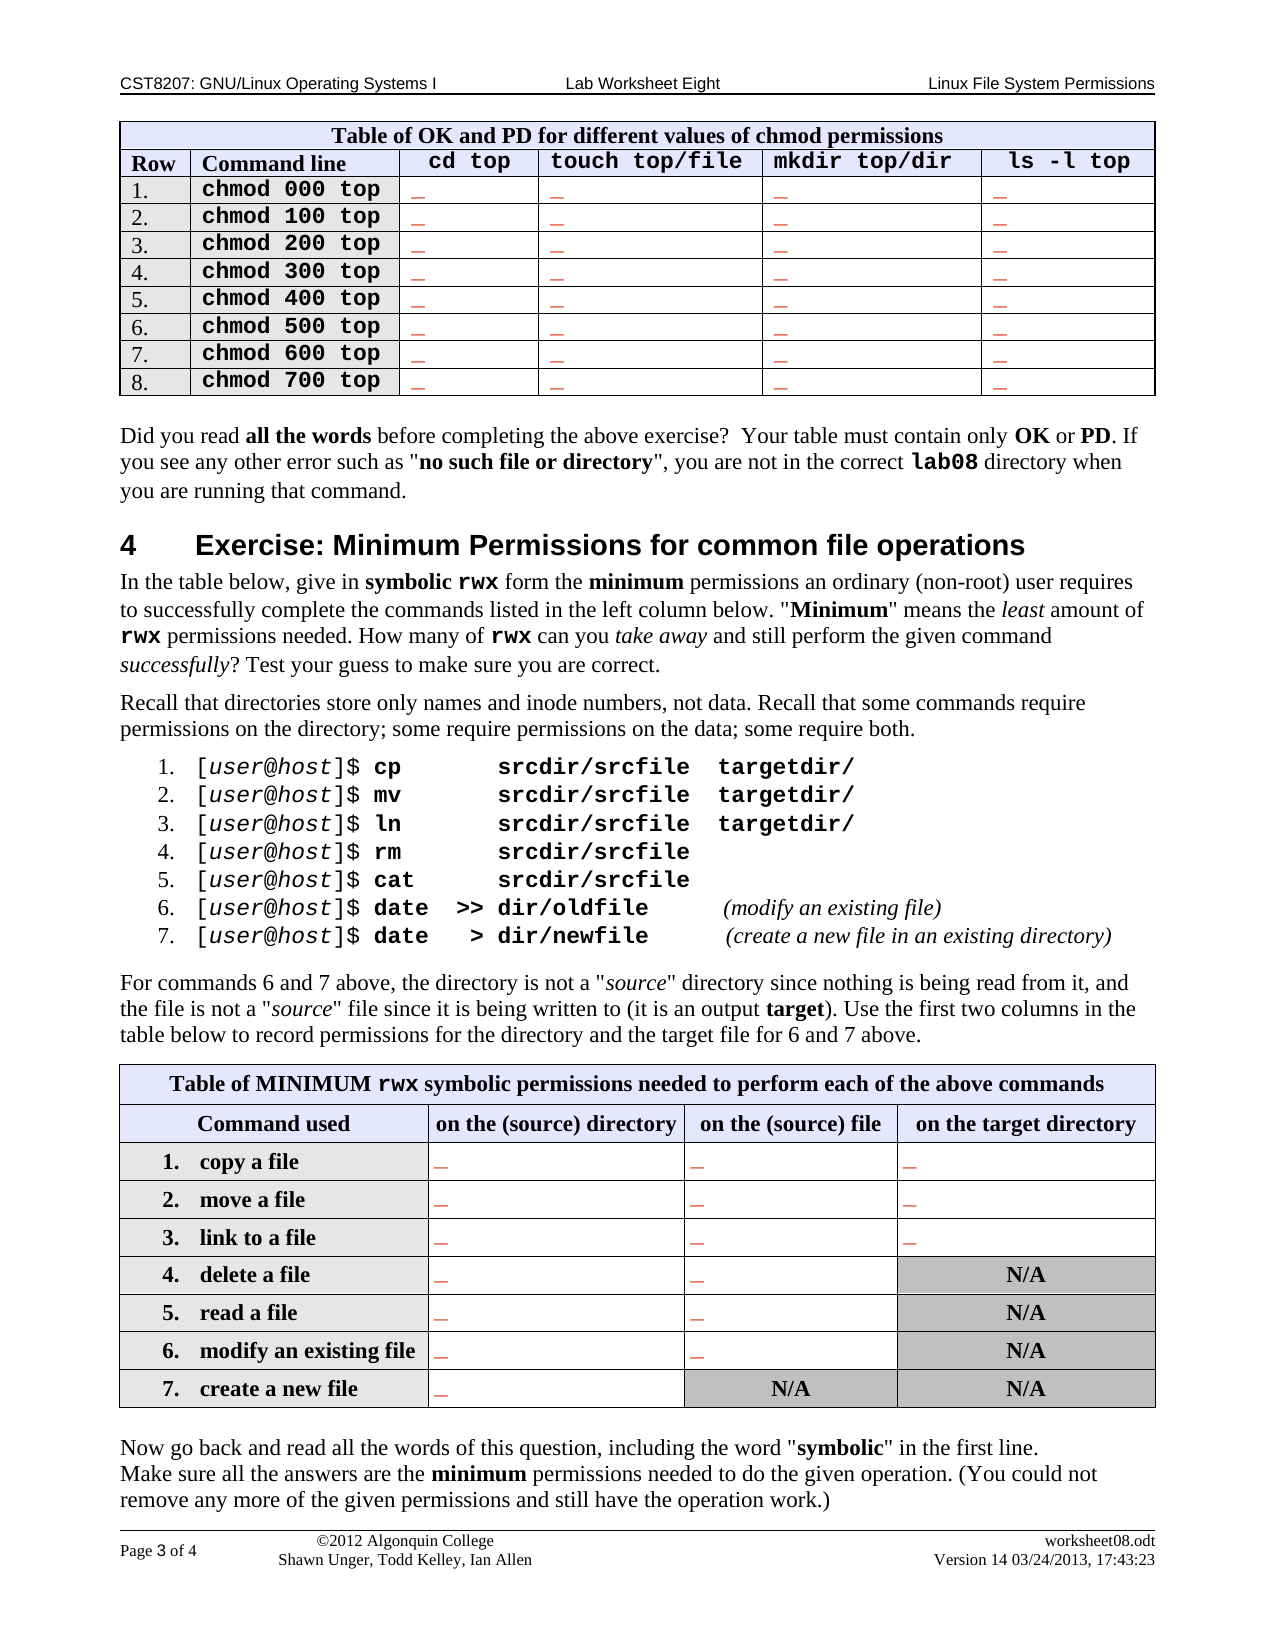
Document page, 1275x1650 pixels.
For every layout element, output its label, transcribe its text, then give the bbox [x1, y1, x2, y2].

text In the table below, give in symbolic rwx form the minimum permissions an ordinary (non-root) user requires to successfully complete the commands listed in the left column below. "Minimum" means the least amount of rwx permissions needed. How many of rwx can you take away and still perform the given command successfully? Test your guess to make sure you are correct. [120, 568, 1155, 677]
table_cell _ [429, 1181, 684, 1218]
table_cell _ [539, 259, 762, 286]
table_cell _ [763, 204, 981, 231]
table_cell touch top/file [539, 150, 762, 176]
table_cell _ [763, 314, 981, 340]
table_cell [121, 232, 190, 258]
table_cell _ [429, 1143, 684, 1180]
table_cell _ [763, 341, 981, 368]
table_cell create a new file [120, 1370, 428, 1407]
table_cell _ [685, 1295, 897, 1331]
text Did you read all the words before completing the above exercise? Your table must contain only OK or PD. If you see any other error such as "no such file or directory", you are not in the correct lab08 directory when you are running that command. [120, 422, 1155, 503]
table_cell _ [982, 369, 1154, 395]
table_cell [121, 204, 190, 231]
table_cell _ [429, 1370, 684, 1407]
table_cell _ [539, 204, 762, 231]
list [user@host]$ cat srcdir/srcfile [157, 866, 1155, 894]
list [user@host]$ ln srcdir/srcfile targetdir/ [157, 810, 1155, 838]
list [user@host]$ date >> dir/oldfile (modify an existing file) [157, 894, 1155, 923]
table_cell _ [429, 1332, 684, 1369]
table_cell Command line [191, 150, 399, 176]
table_cell delete a file [120, 1257, 428, 1293]
table_cell _ [685, 1257, 897, 1293]
table_cell _ [898, 1143, 1155, 1180]
table_cell _ [539, 177, 762, 203]
text For commands 6 and 7 above, the directory is not a "source" directory since nothing is being read from it, and the file is not a "source" file since it is being written to (it is an output target). Use the first two columns in the table below to record permissions for the directory and the target file for 6 and 7 above. [120, 968, 1155, 1048]
table_cell _ [982, 177, 1154, 203]
list [user@host]$ date > dir/newfile (create a new file in an existing directory) [157, 923, 1155, 951]
list [user@host]$ cp srcdir/srcfile targetdir/ [157, 753, 1155, 781]
table_cell _ [539, 341, 762, 368]
table_cell chmod 100 top [191, 204, 399, 231]
table_cell _ [539, 369, 762, 395]
table_cell [121, 177, 190, 203]
table_cell _ [763, 287, 981, 313]
table_cell _ [763, 259, 981, 286]
table_cell _ [400, 287, 538, 313]
table_cell chmod 300 top [191, 259, 399, 286]
table_cell read a file [120, 1295, 428, 1331]
table_cell N/A [685, 1370, 897, 1407]
table_cell _ [982, 259, 1154, 286]
table_cell _ [539, 287, 762, 313]
table_cell ls -l top [982, 150, 1154, 176]
table_cell _ [763, 369, 981, 395]
text Now go back and read all the words of this question, including the word "symbolic" in the first line. [120, 1434, 1155, 1460]
table_cell _ [400, 369, 538, 395]
table_cell mkdir top/dir [763, 150, 981, 176]
table_cell Row [121, 150, 190, 176]
table_cell [121, 314, 190, 340]
table_cell _ [763, 232, 981, 258]
table_cell _ [898, 1219, 1155, 1256]
table_cell _ [429, 1295, 684, 1331]
table_cell N/A [898, 1332, 1155, 1369]
table_cell N/A [898, 1370, 1155, 1407]
table_cell _ [982, 204, 1154, 231]
table_header Table of OK and PD for different values of chmod permissions [121, 122, 1154, 148]
table_cell _ [898, 1181, 1155, 1218]
table_cell [121, 369, 190, 395]
table_cell chmod 700 top [191, 369, 399, 395]
table_cell chmod 200 top [191, 232, 399, 258]
table_cell _ [982, 232, 1154, 258]
table_cell chmod 600 top [191, 341, 399, 368]
table_cell on the target directory [898, 1105, 1155, 1142]
table_cell chmod 400 top [191, 287, 399, 313]
table_cell _ [400, 232, 538, 258]
list [user@host]$ rm srcdir/srcfile [157, 838, 1155, 866]
table_header Table of MINIMUM rwx symbolic permissions needed to perform each of the above commands [120, 1065, 1155, 1104]
table_cell move a file [120, 1181, 428, 1218]
table_cell [121, 341, 190, 368]
table_cell _ [400, 341, 538, 368]
table_cell link to a file [120, 1219, 428, 1256]
table_cell _ [429, 1219, 684, 1256]
table_cell _ [429, 1257, 684, 1293]
table_cell [121, 287, 190, 313]
table_cell N/A [898, 1295, 1155, 1331]
table_cell _ [685, 1219, 897, 1256]
text Recall that directories store only names and inode numbers, not data. Recall that some commands require permissions on the directory; some require permissions on the data; some require both. [120, 689, 1155, 741]
table_cell on the (source) directory [429, 1105, 684, 1142]
table_cell on the (source) file [685, 1105, 897, 1142]
table_cell N/A [898, 1257, 1155, 1293]
table_cell _ [400, 204, 538, 231]
table_cell _ [685, 1332, 897, 1369]
table_cell _ [685, 1143, 897, 1180]
table_cell _ [539, 314, 762, 340]
table_cell _ [400, 177, 538, 203]
table_cell _ [400, 314, 538, 340]
table_cell chmod 000 top [191, 177, 399, 203]
table_cell _ [982, 341, 1154, 368]
table_cell [121, 259, 190, 286]
table_cell Command used [120, 1105, 428, 1142]
table_cell _ [685, 1181, 897, 1218]
table_cell _ [539, 232, 762, 258]
table_cell _ [982, 314, 1154, 340]
list [user@host]$ mv srcdir/srcfile targetdir/ [157, 781, 1155, 810]
table_cell _ [763, 177, 981, 203]
table_cell cd top [400, 150, 538, 176]
table_cell modify an existing file [120, 1332, 428, 1369]
subtitle Exercise: Minimum Permissions for common file operations [120, 528, 1155, 562]
text Make sure all the answers are the minimum permissions needed to do the given operation. (You could not remove any more of the given permissions and still have the operation work.) [120, 1460, 1155, 1513]
table_cell _ [982, 287, 1154, 313]
table_cell copy a file [120, 1143, 428, 1180]
table_cell chmod 500 top [191, 314, 399, 340]
table_cell _ [400, 259, 538, 286]
